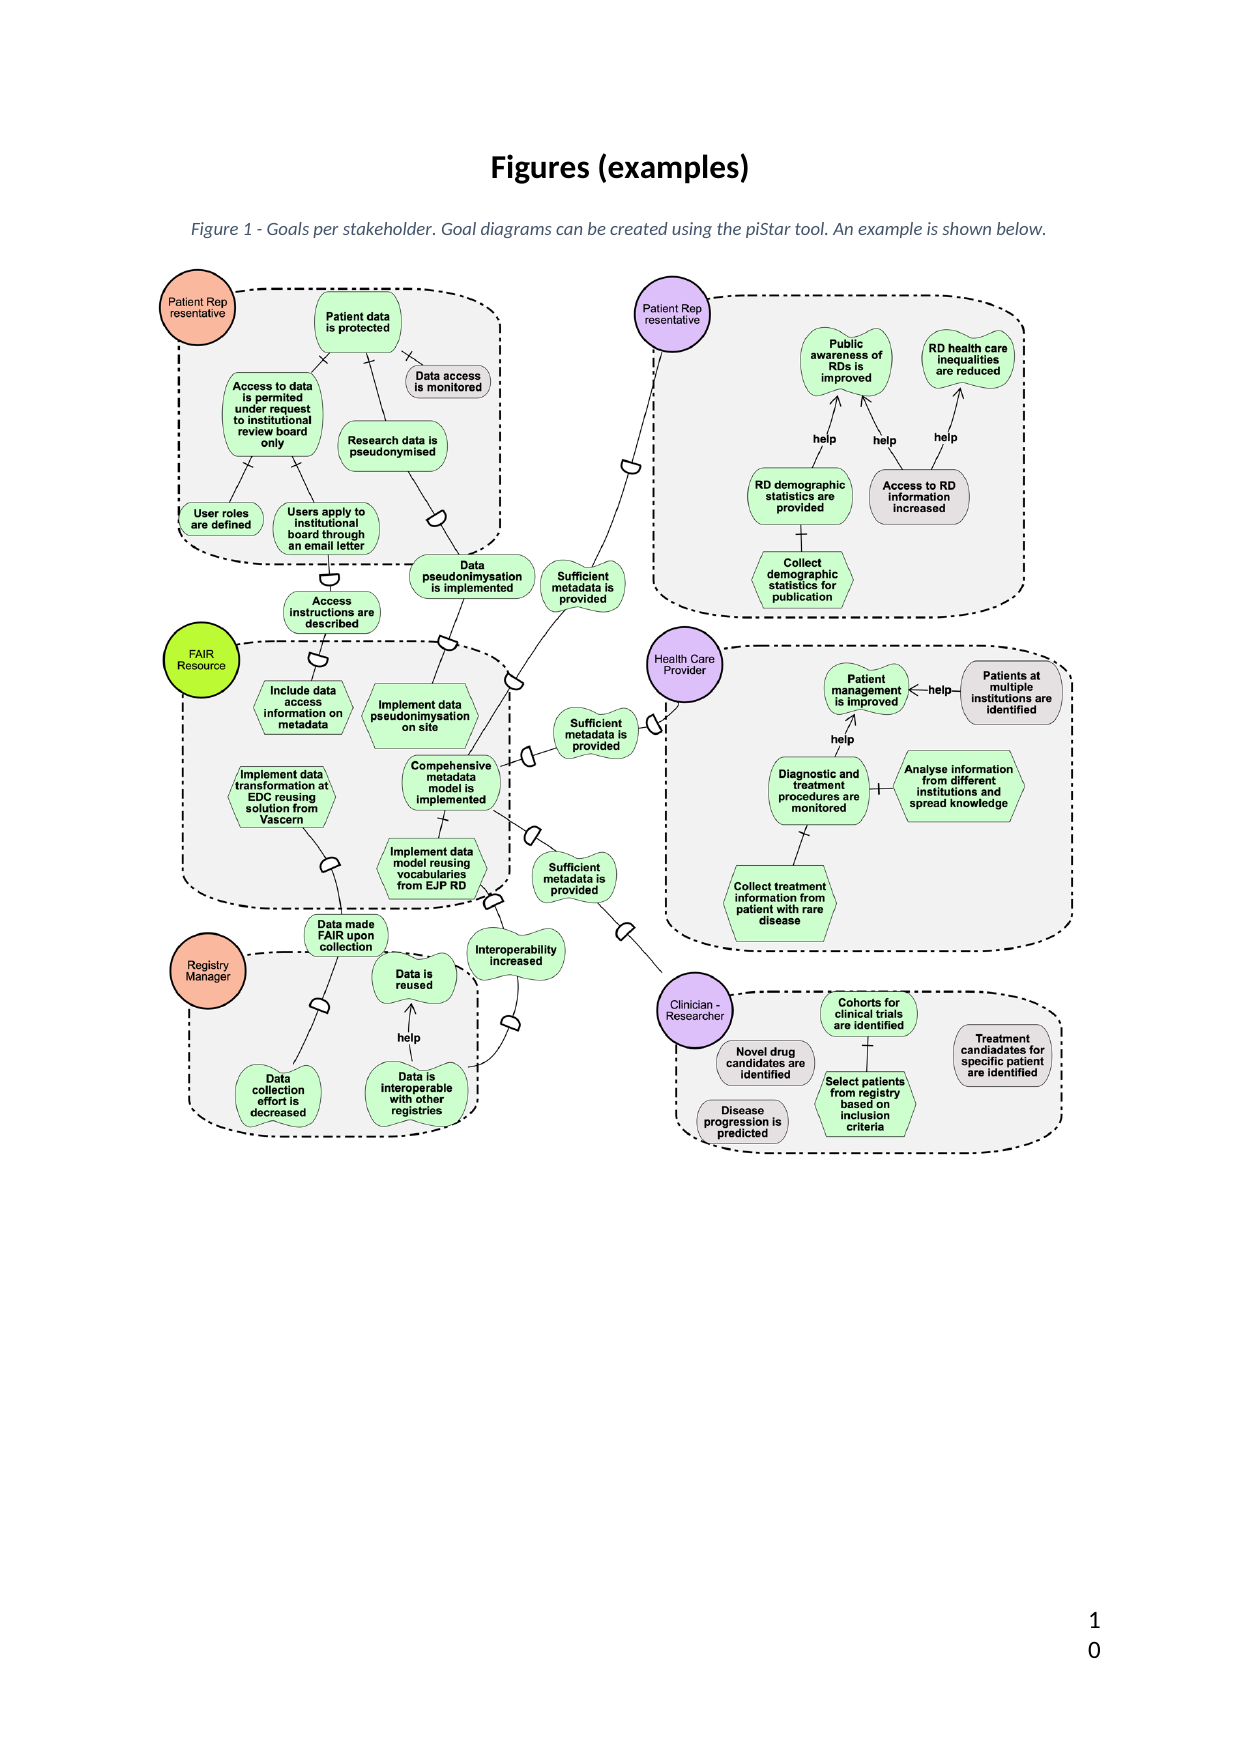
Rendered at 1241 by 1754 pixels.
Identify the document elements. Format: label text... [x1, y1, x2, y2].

text Figure 1 - Goals per stakeholder. Goal diagrams can be created using the piStar tool. An example is shown below. [150, 217, 1090, 240]
subtitle Figures (examples) [150, 146, 1090, 186]
